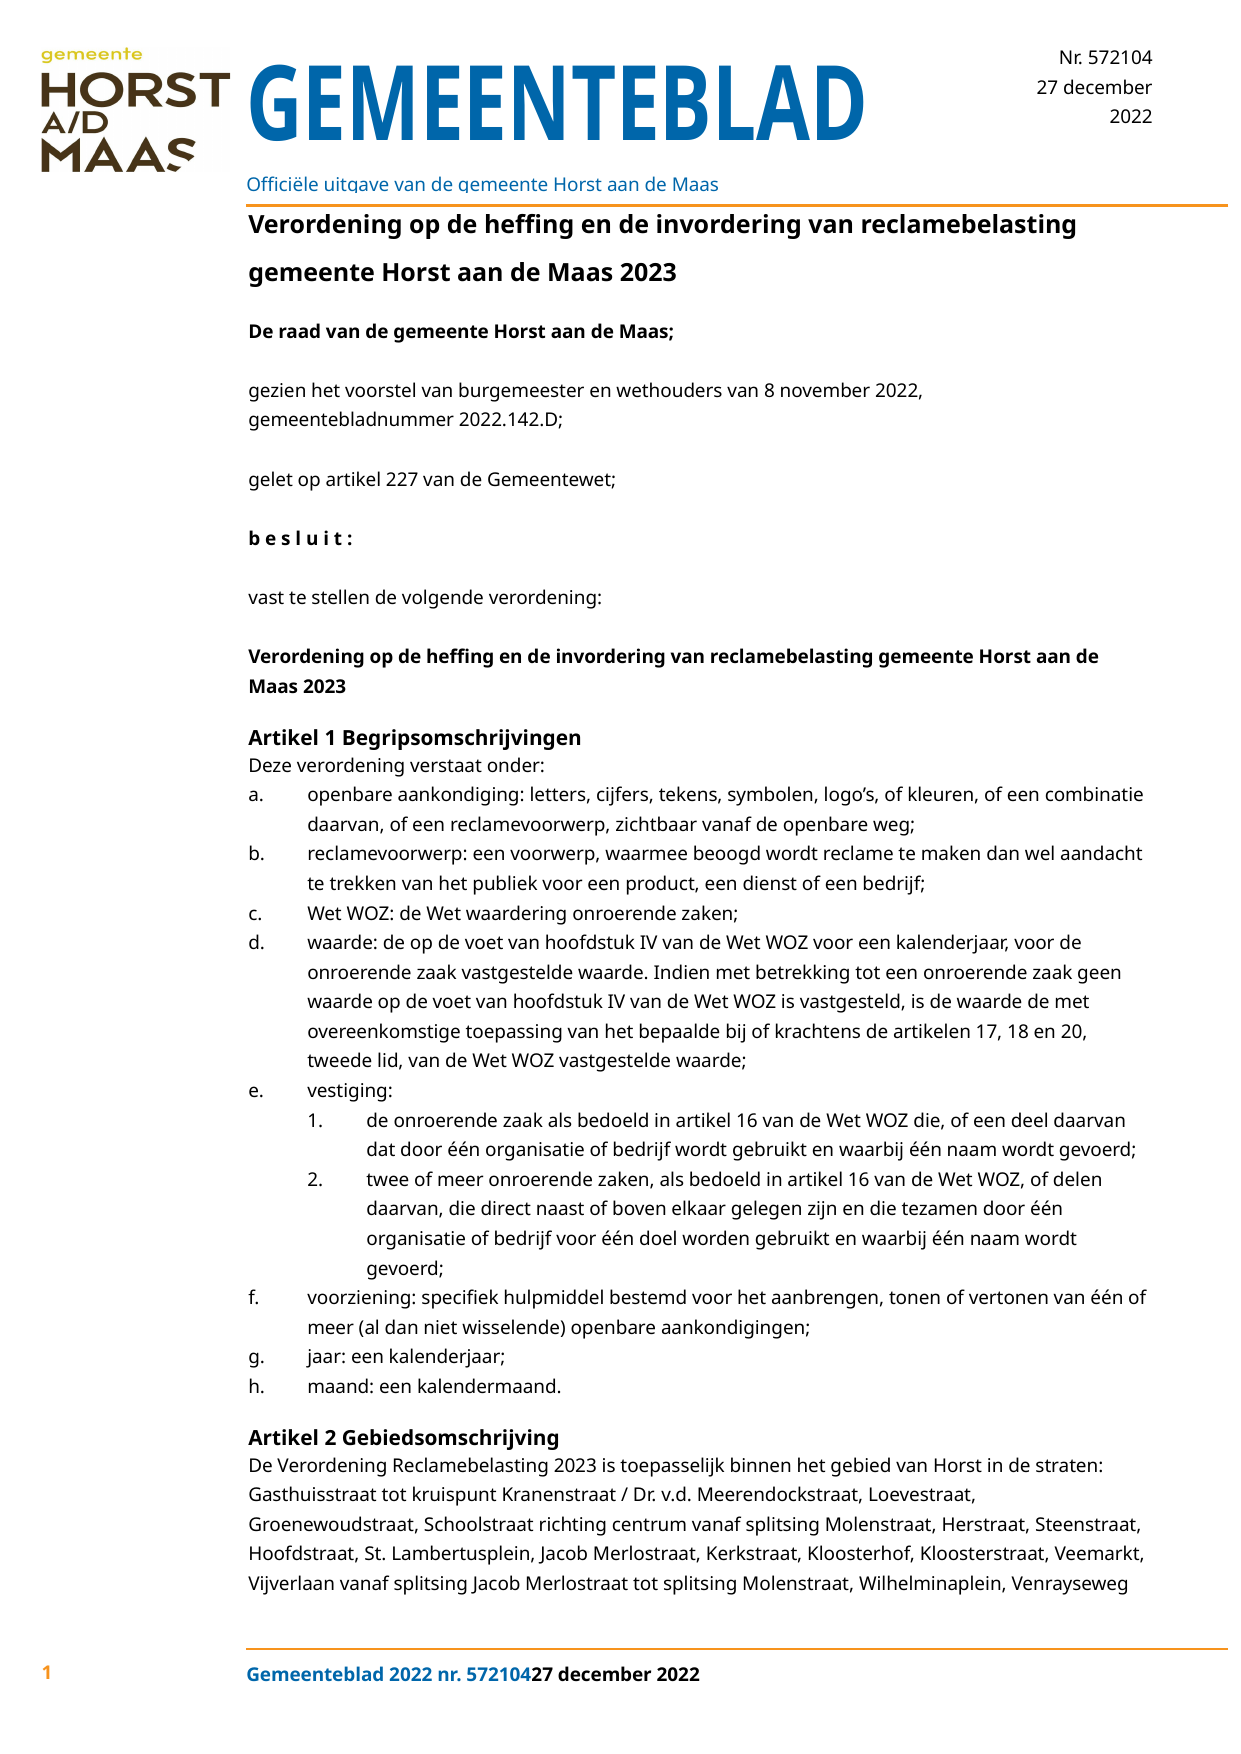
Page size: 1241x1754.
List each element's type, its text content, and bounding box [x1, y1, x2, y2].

text De Verordening Reclamebelasting 2023 is toepasselijk binnen het gebied van Horst in de straten: Gasthuisstraat tot kruispunt Kranenstraat / Dr. v.d. Meerendockstraat, Loevestraat, Groenewoudstraat, Schoolstraat richting centrum vanaf splitsing Molenstraat, Herstraat, Steenstraat, Hoofdstraat, St. Lambertusplein, Jacob Merlostraat, Kerkstraat, Kloosterhof, Kloosterstraat, Veemarkt, Vijverlaan vanaf splitsing Jacob Merlostraat tot splitsing Molenstraat, Wilhelminaplein, Venrayseweg [248, 1452, 1152, 1596]
list reclamevoorwerp: een voorwerp, waarmee beoogd wordt reclame te maken dan wel aandacht te trekken van het publiek voor een product, een dienst of een bedrijf; [248, 841, 1152, 896]
text gelet op artikel 227 van de Gemeentewet; [248, 466, 1152, 492]
list maand: een kalendermaand. [248, 1373, 1152, 1399]
list jaar: een kalenderjaar; [248, 1343, 1152, 1369]
text De raad van de gemeente Horst aan de Maas; [248, 318, 1152, 344]
list openbare aankondiging: letters, cijfers, tekens, symbolen, logo’s, of kleuren, of een combinatie daarvan, of een reclamevoorwerp, zichtbaar vanaf de openbare weg; [248, 781, 1152, 837]
list voorziening: specifiek hulpmiddel bestemd voor het aanbrengen, tonen of vertonen van één of meer (al dan niet wisselende) openbare aankondigingen; [248, 1284, 1152, 1339]
list waarde: de op de voet van hoofdstuk IV van de Wet WOZ voor een kalenderjaar, voor de onroerende zaak vastgestelde waarde. Indien met betrekking tot een onroerende zaak geen waarde op de voet van hoofdstuk IV van de Wet WOZ is vastgesteld, is de waarde de met overeenkomstige toepassing van het bepaalde bij of krachtens de artikelen 17, 18 en 20, tweede lid, van de Wet WOZ vastgestelde waarde; [248, 929, 1152, 1073]
text gemeentebladnummer 2022.142.D; [248, 407, 1152, 432]
text gezien het voorstel van burgemeester en wethouders van 8 november 2022, [248, 377, 1152, 403]
text Artikel 1 Begripsomschrijvingen [248, 723, 1152, 752]
picture [41, 47, 231, 172]
list de onroerende zaak als bedoeld in artikel 16 van de Wet WOZ die, of een deel daarvan dat door één organisatie of bedrijf wordt gebruikt en waarbij één naam wordt gevoerd; [307, 1107, 1152, 1162]
text b e s l u i t : [248, 525, 1152, 551]
text Verordening op de heffing en de invordering van reclamebelasting gemeente Horst aan de Maas 2023 [248, 643, 1152, 699]
text Deze verordening verstaat onder: [248, 752, 1152, 777]
text Artikel 2 Gebiedsomschrijving [248, 1423, 1152, 1452]
list vestiging: [248, 1077, 1152, 1103]
list Wet WOZ: de Wet waardering onroerende zaken; [248, 900, 1152, 925]
text vast te stellen de volgende verordening: [248, 584, 1152, 610]
text Verordening op de heffing en de invordering van reclamebelasting gemeente Horst aan de Maas 2023 [248, 207, 1152, 288]
list twee of meer onroerende zaken, als bedoeld in artikel 16 van de Wet WOZ, of delen daarvan, die direct naast of boven elkaar gelegen zijn en die tezamen door één organisatie of bedrijf voor één doel worden gebruikt en waarbij één naam wordt gevoerd; [307, 1166, 1152, 1280]
